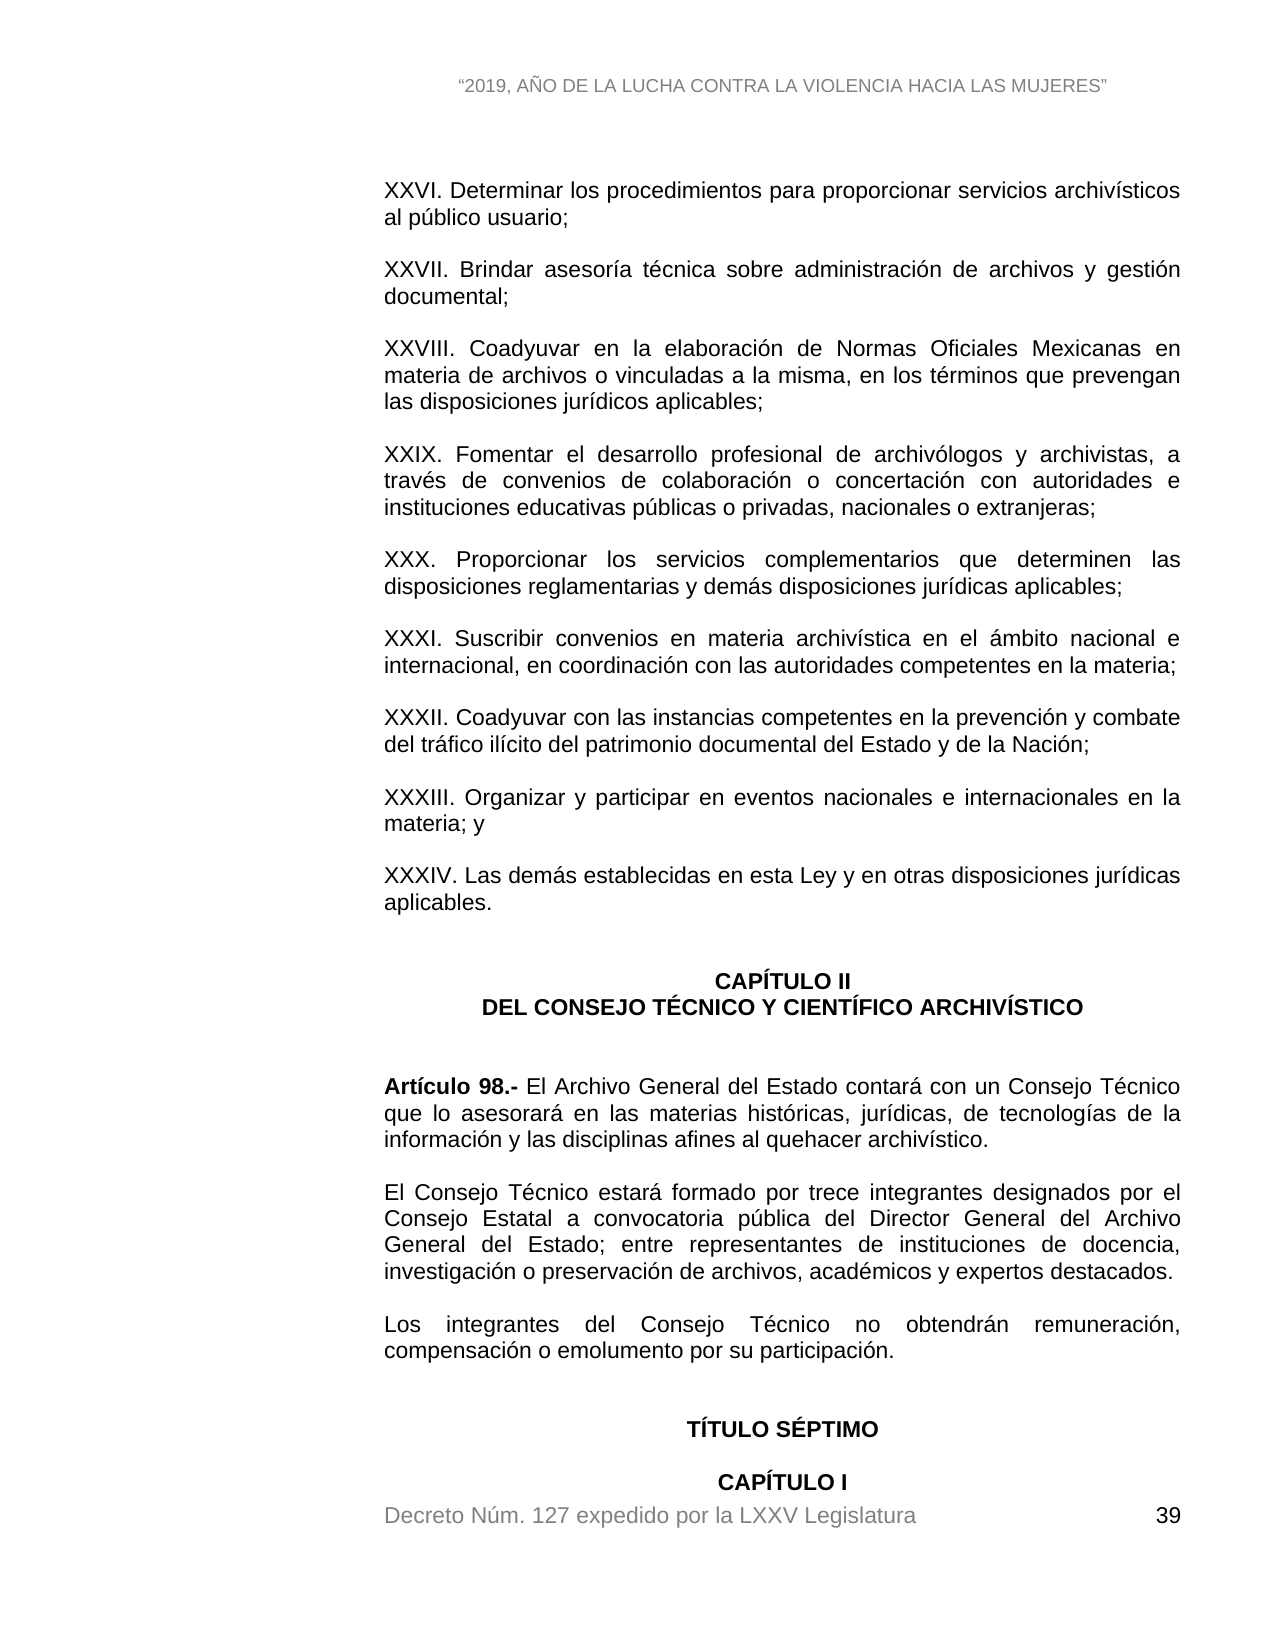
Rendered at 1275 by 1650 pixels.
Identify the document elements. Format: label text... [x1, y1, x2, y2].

text XXXIII. Organizar y participar en eventos nacionales e internacionales en la materia; y [384, 783, 1181, 836]
text CAPÍTULO II [384, 968, 1181, 994]
text XXIX. Fomentar el desarrollo profesional de archivólogos y archivistas, a través de convenios de colaboración o concertación con autoridades e instituciones educativas públicas o privadas, nacionales o extranjeras; [384, 441, 1181, 520]
text XXXII. Coadyuvar con las instancias competentes en la prevención y combate del tráfico ilícito del patrimonio documental del Estado y de la Nación; [384, 704, 1181, 757]
text XXXIV. Las demás establecidas en esta Ley y en otras disposiciones jurídicas aplicables. [384, 862, 1181, 915]
text Los integrantes del Consejo Técnico no obtendrán remuneración, compensación o emolumento por su participación. [384, 1311, 1181, 1363]
text DEL CONSEJO TÉCNICO Y CIENTÍFICO ARCHIVÍSTICO [384, 994, 1181, 1021]
text Artículo 98.- El Archivo General del Estado contará con un Consejo Técnico que lo asesorará en las materias históricas, jurídicas, de tecnologías de la información y las disciplinas afines al quehacer archivístico. [384, 1073, 1181, 1152]
text XXVII. Brindar asesoría técnica sobre administración de archivos y gestión documental; [384, 256, 1181, 309]
text XXXI. Suscribir convenios en materia archivística en el ámbito nacional e internacional, en coordinación con las autoridades competentes en la materia; [384, 625, 1181, 678]
text El Consejo Técnico estará formado por trece integrantes designados por el Consejo Estatal a convocatoria pública del Director General del Archivo General del Estado; entre representantes de instituciones de docencia, investigación o preservación de archivos, académicos y expertos destacados. [384, 1179, 1181, 1284]
text XXVIII. Coadyuvar en la elaboración de Normas Oficiales Mexicanas en materia de archivos o vinculadas a la misma, en los términos que prevengan las disposiciones jurídicos aplicables; [384, 335, 1181, 414]
text TÍTULO SÉPTIMO [384, 1416, 1181, 1442]
text XXVI. Determinar los procedimientos para proporcionar servicios archivísticos al público usuario; [384, 177, 1181, 230]
text XXX. Proporcionar los servicios complementarios que determinen las disposiciones reglamentarias y demás disposiciones jurídicas aplicables; [384, 546, 1181, 599]
text CAPÍTULO I [384, 1469, 1181, 1495]
